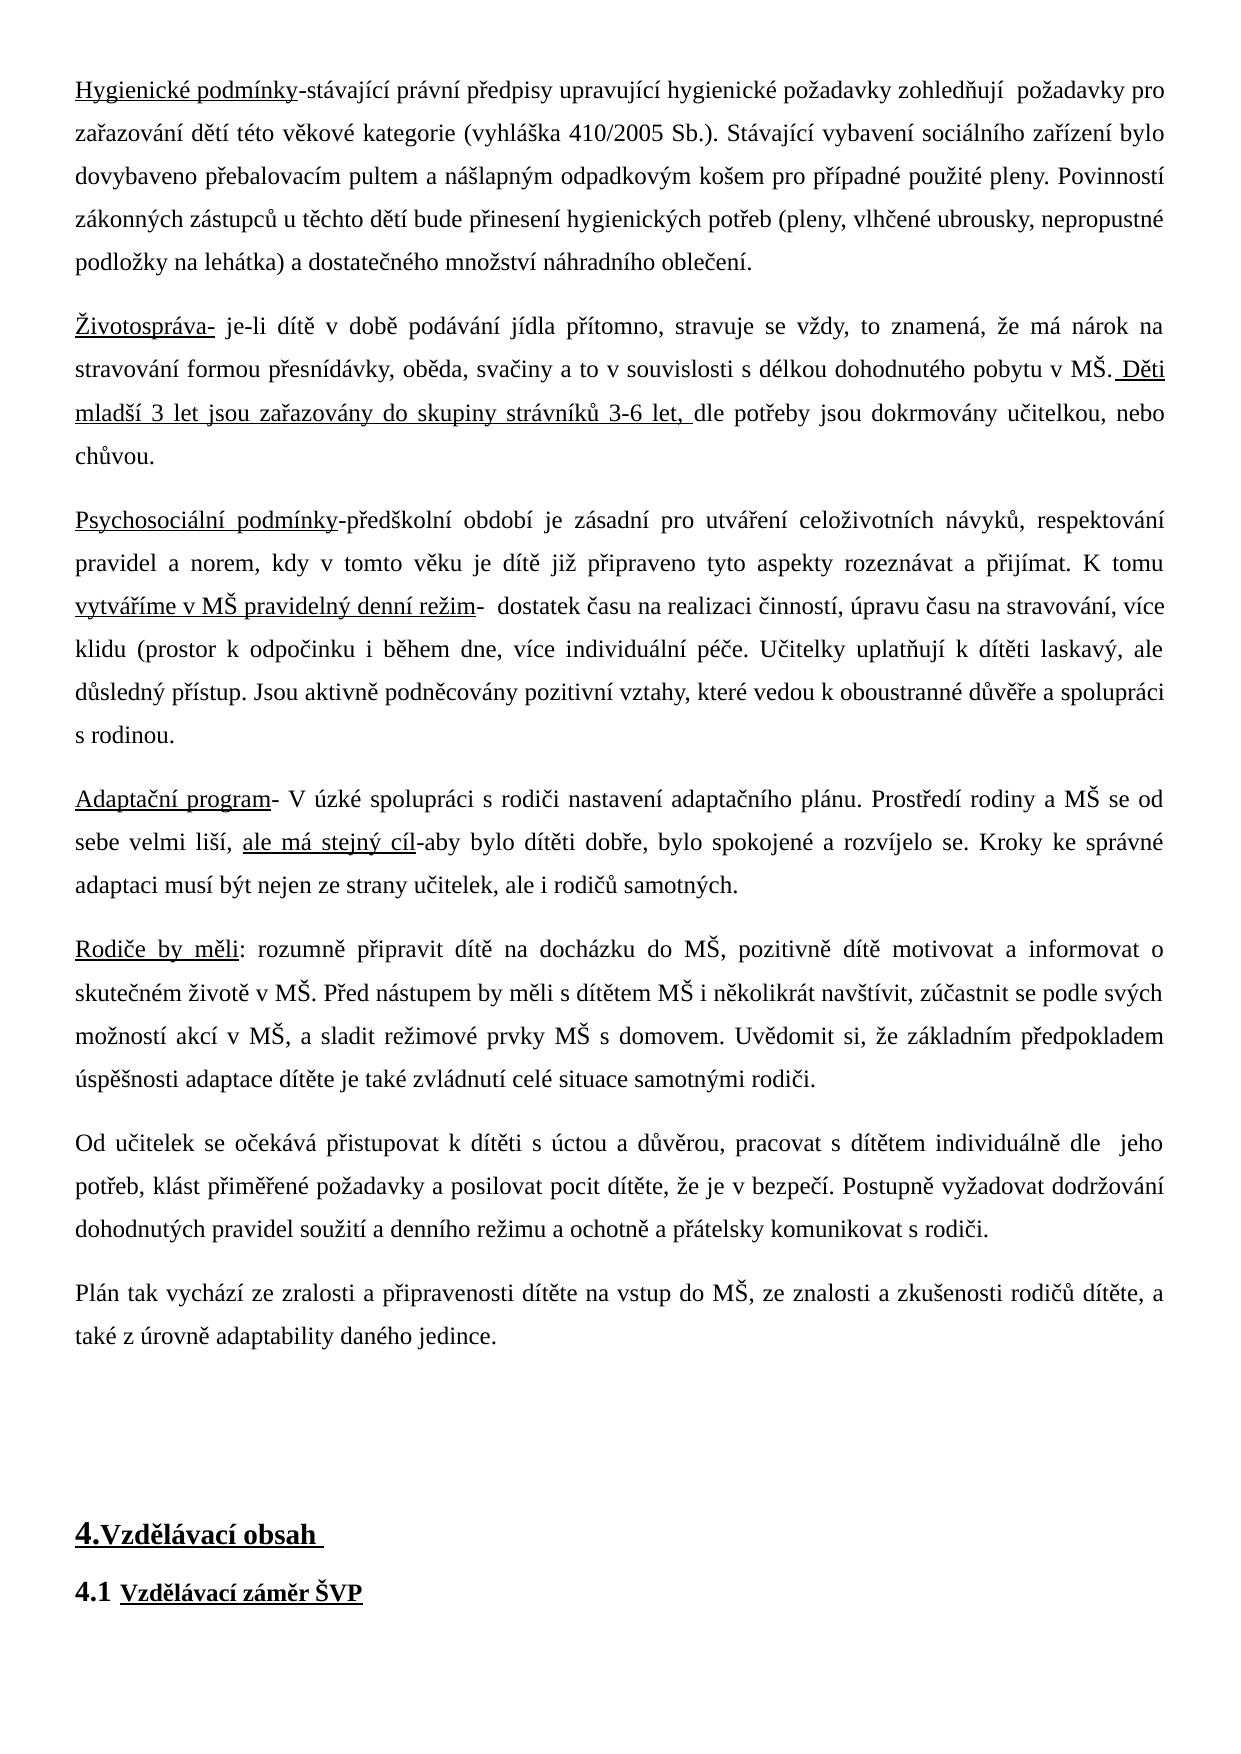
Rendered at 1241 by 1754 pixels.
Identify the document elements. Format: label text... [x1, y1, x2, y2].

text Hygienické podmínky-stávající právní předpisy upravující hygienické požadavky zohledňují požadavky pro zařazování dětí této věkové kategorie (vyhláška 410/2005 Sb.). Stávající vybavení sociálního zařízení bylo dovybaveno přebalovacím pultem a nášlapným odpadkovým košem pro případné použité pleny. Povinností zákonných zástupců u těchto dětí bude přinesení hygienických potřeb (pleny, vlhčené ubrousky, nepropustné podložky na lehátka) a dostatečného množství náhradního oblečení. [75, 75, 1165, 276]
text Psychosociální podmínky-předškolní období je zásadní pro utváření celoživotních návyků, respektování pravidel a norem, kdy v tomto věku je dítě již připraveno tyto aspekty rozeznávat a přijímat. K tomu vytváříme v MŠ pravidelný denní režim- dostatek času na realizaci činností, úpravu času na stravování, více klidu (prostor k odpočinku i během dne, více individuální péče. Učitelky uplatňují k dítěti laskavý, ale důsledný přístup. Jsou aktivně podněcovány pozitivní vztahy, které vedou k oboustranné důvěře a spolupráci s rodinou. [75, 505, 1165, 749]
text Rodiče by měli: rozumně připravit dítě na docházku do MŠ, pozitivně dítě motivovat a informovat o skutečném životě v MŠ. Před nástupem by měli s dítětem MŠ i několikrát navštívit, zúčastnit se podle svých možností akcí v MŠ, a sladit režimové prvky MŠ s domovem. Uvědomit si, že základním předpokladem úspěšnosti adaptace dítěte je také zvládnutí celé situace samotnými rodiči. [75, 934, 1165, 1093]
text Od učitelek se očekává přistupovat k dítěti s úctou a důvěrou, pracovat s dítětem individuálně dle jeho potřeb, klást přiměřené požadavky a posilovat pocit dítěte, že je v bezpečí. Postupně vyžadovat dodržování dohodnutých pravidel soužití a denního režimu a ochotně a přátelsky komunikovat s rodiči. [75, 1128, 1165, 1243]
text 4.Vzdělávací obsah 4.1 Vzdělávací záměr ŠVP [75, 1513, 1165, 1609]
text Životospráva- je-li dítě v době podávání jídla přítomno, stravuje se vždy, to znamená, že má nárok na stravování formou přesnídávky, oběda, svačiny a to v souvislosti s délkou dohodnutého pobytu v MŠ. Děti mladší 3 let jsou zařazovány do skupiny strávníků 3-6 let, dle potřeby jsou dokrmovány učitelkou, nebo chůvou. [75, 311, 1165, 469]
text Plán tak vychází ze zralosti a připravenosti dítěte na vstup do MŠ, ze znalosti a zkušenosti rodičů dítěte, a také z úrovně adaptability daného jedince. [75, 1278, 1165, 1350]
text Adaptační program- V úzké spolupráci s rodiči nastavení adaptačního plánu. Prostředí rodiny a MŠ se od sebe velmi liší, ale má stejný cíl-aby bylo dítěti dobře, bylo spokojené a rozvíjelo se. Kroky ke správné adaptaci musí být nejen ze strany učitelek, ale i rodičů samotných. [75, 784, 1165, 899]
